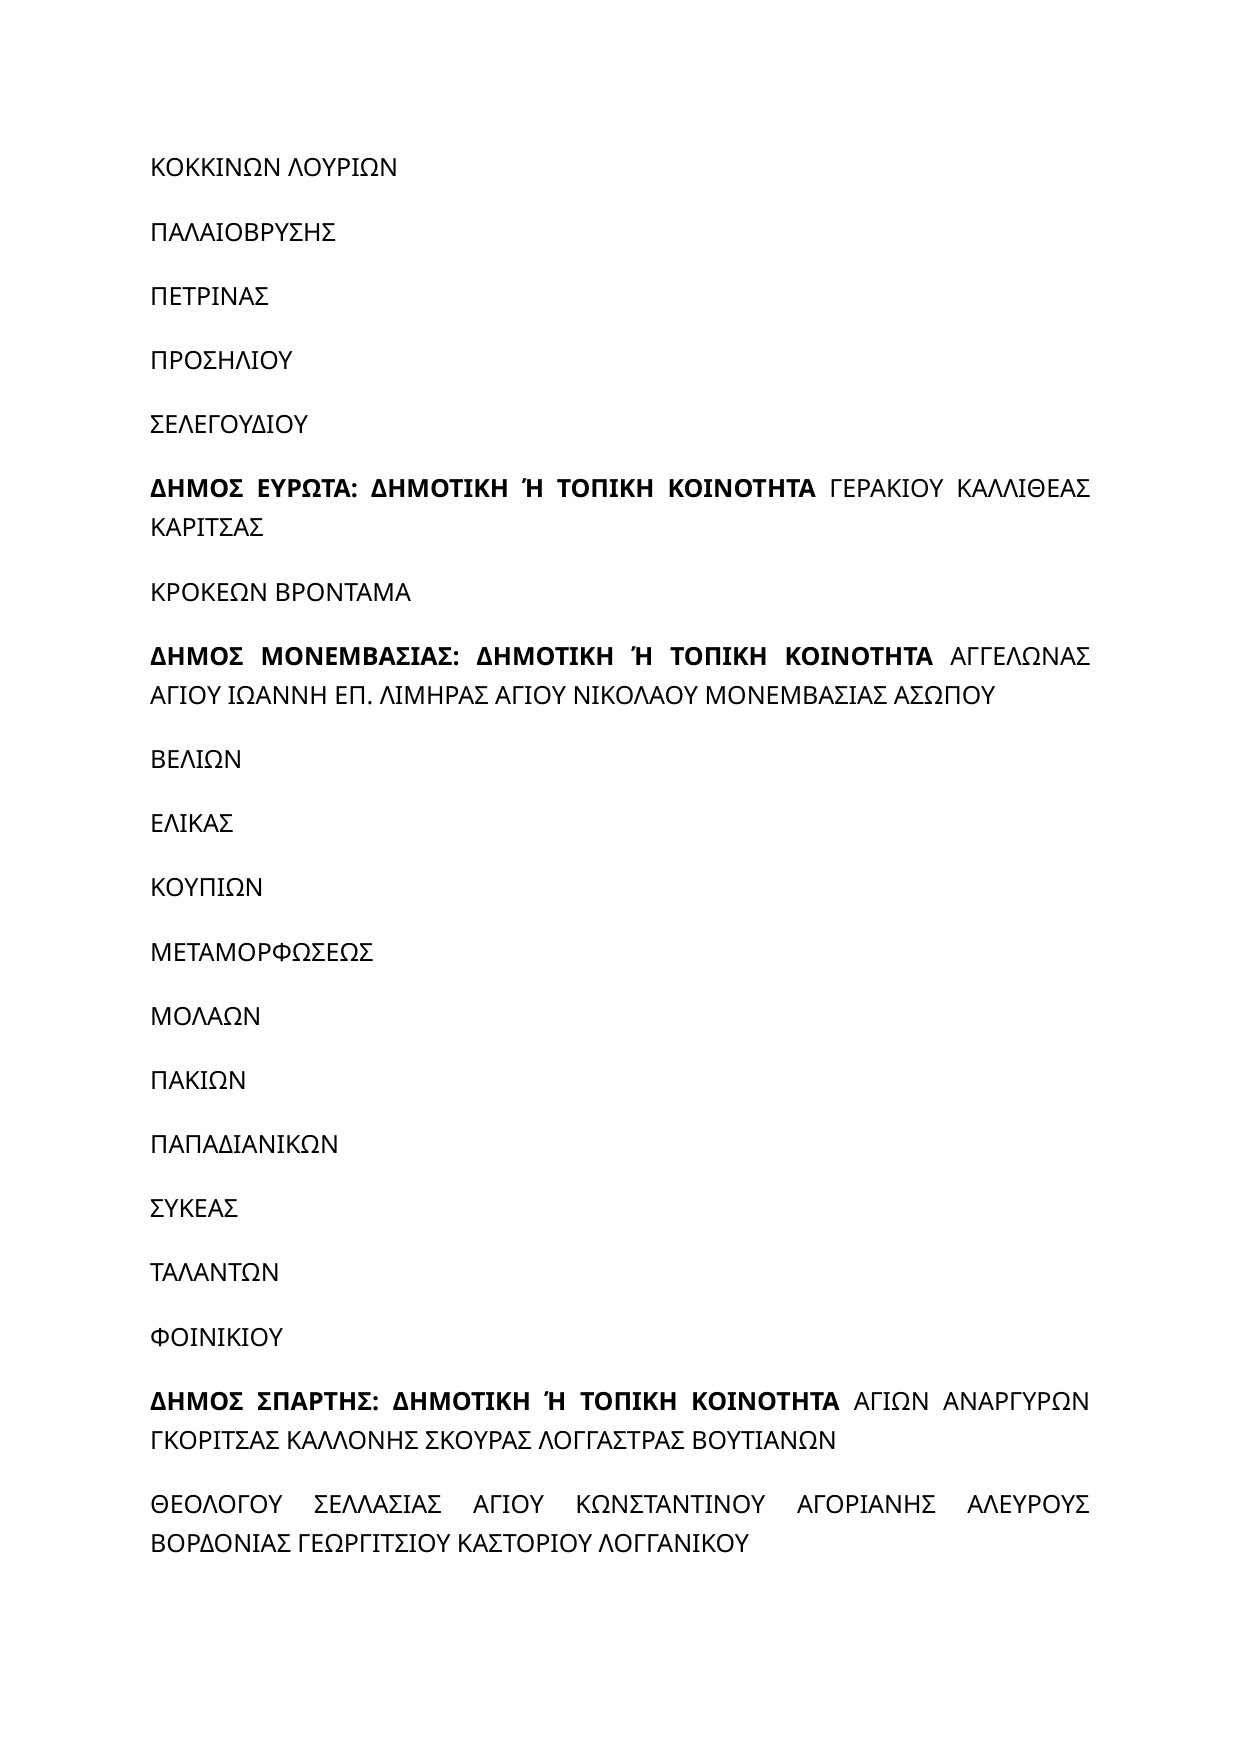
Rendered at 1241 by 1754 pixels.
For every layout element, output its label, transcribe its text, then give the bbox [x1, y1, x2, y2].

text ΠΡΟΣΗΛΙΟΥ [150, 342, 1090, 377]
text ΠΑΠΑΔΙΑΝΙΚΩΝ [150, 1127, 1090, 1161]
text ΠΑΚΙΩΝ [150, 1062, 1090, 1097]
text ΦΟΙΝΙΚΙΟΥ [150, 1319, 1090, 1353]
text ΣΕΛΕΓΟΥΔΙΟΥ [150, 407, 1090, 441]
text ΠΕΤΡΙΝΑΣ [150, 278, 1090, 312]
text ΜΟΛΑΩΝ [150, 998, 1090, 1032]
text ΕΛΙΚΑΣ [150, 806, 1090, 840]
text ΣΥΚΕΑΣ [150, 1191, 1090, 1225]
text ΚΟΥΠΙΩΝ [150, 870, 1090, 904]
text ΜΕΤΑΜΟΡΦΩΣΕΩΣ [150, 934, 1090, 968]
text ΚΟΚΚΙΝΩΝ ΛΟΥΡΙΩΝ [150, 150, 1090, 184]
text ΔΗΜΟΣ ΜΟΝΕΜΒΑΣΙΑΣ: ΔΗΜΟΤΙΚΗ Ή ΤΟΠΙΚΗ ΚΟΙΝΟΤΗΤΑ ΑΓΓΕΛΩΝΑΣ ΑΓΙΟΥ ΙΩΑΝΝΗ ΕΠ. ΛΙΜΗΡΑΣ ΑΓΙΟΥ ΝΙΚΟΛΑΟΥ ΜΟΝΕΜΒΑΣΙΑΣ ΑΣΩΠΟΥ [150, 638, 1090, 712]
text ΘΕΟΛΟΓΟΥ ΣΕΛΛΑΣΙΑΣ ΑΓΙΟΥ ΚΩΝΣΤΑΝΤΙΝΟΥ ΑΓΟΡΙΑΝΗΣ ΑΛΕΥΡΟΥΣ ΒΟΡΔΟΝΙΑΣ ΓΕΩΡΓΙΤΣΙΟΥ ΚΑΣΤΟΡΙΟΥ ΛΟΓΓΑΝΙΚΟΥ [150, 1487, 1090, 1560]
text ΚΡΟΚΕΩΝ ΒΡΟΝΤΑΜΑ [150, 574, 1090, 608]
text ΒΕΛΙΩΝ [150, 742, 1090, 776]
text ΔΗΜΟΣ ΣΠΑΡΤΗΣ: ΔΗΜΟΤΙΚΗ Ή ΤΟΠΙΚΗ ΚΟΙΝΟΤΗΤΑ ΑΓΙΩΝ ΑΝΑΡΓΥΡΩΝ ΓΚΟΡΙΤΣΑΣ ΚΑΛΛΟΝΗΣ ΣΚΟΥΡΑΣ ΛΟΓΓΑΣΤΡΑΣ ΒΟΥΤΙΑΝΩΝ [150, 1383, 1090, 1457]
text ΠΑΛΑΙΟΒΡΥΣΗΣ [150, 214, 1090, 248]
text ΔΗΜΟΣ ΕΥΡΩΤΑ: ΔΗΜΟΤΙΚΗ Ή ΤΟΠΙΚΗ ΚΟΙΝΟΤΗΤΑ ΓΕΡΑΚΙΟΥ ΚΑΛΛΙΘΕΑΣ ΚΑΡΙΤΣΑΣ [150, 471, 1090, 544]
text ΤΑΛΑΝΤΩΝ [150, 1255, 1090, 1289]
